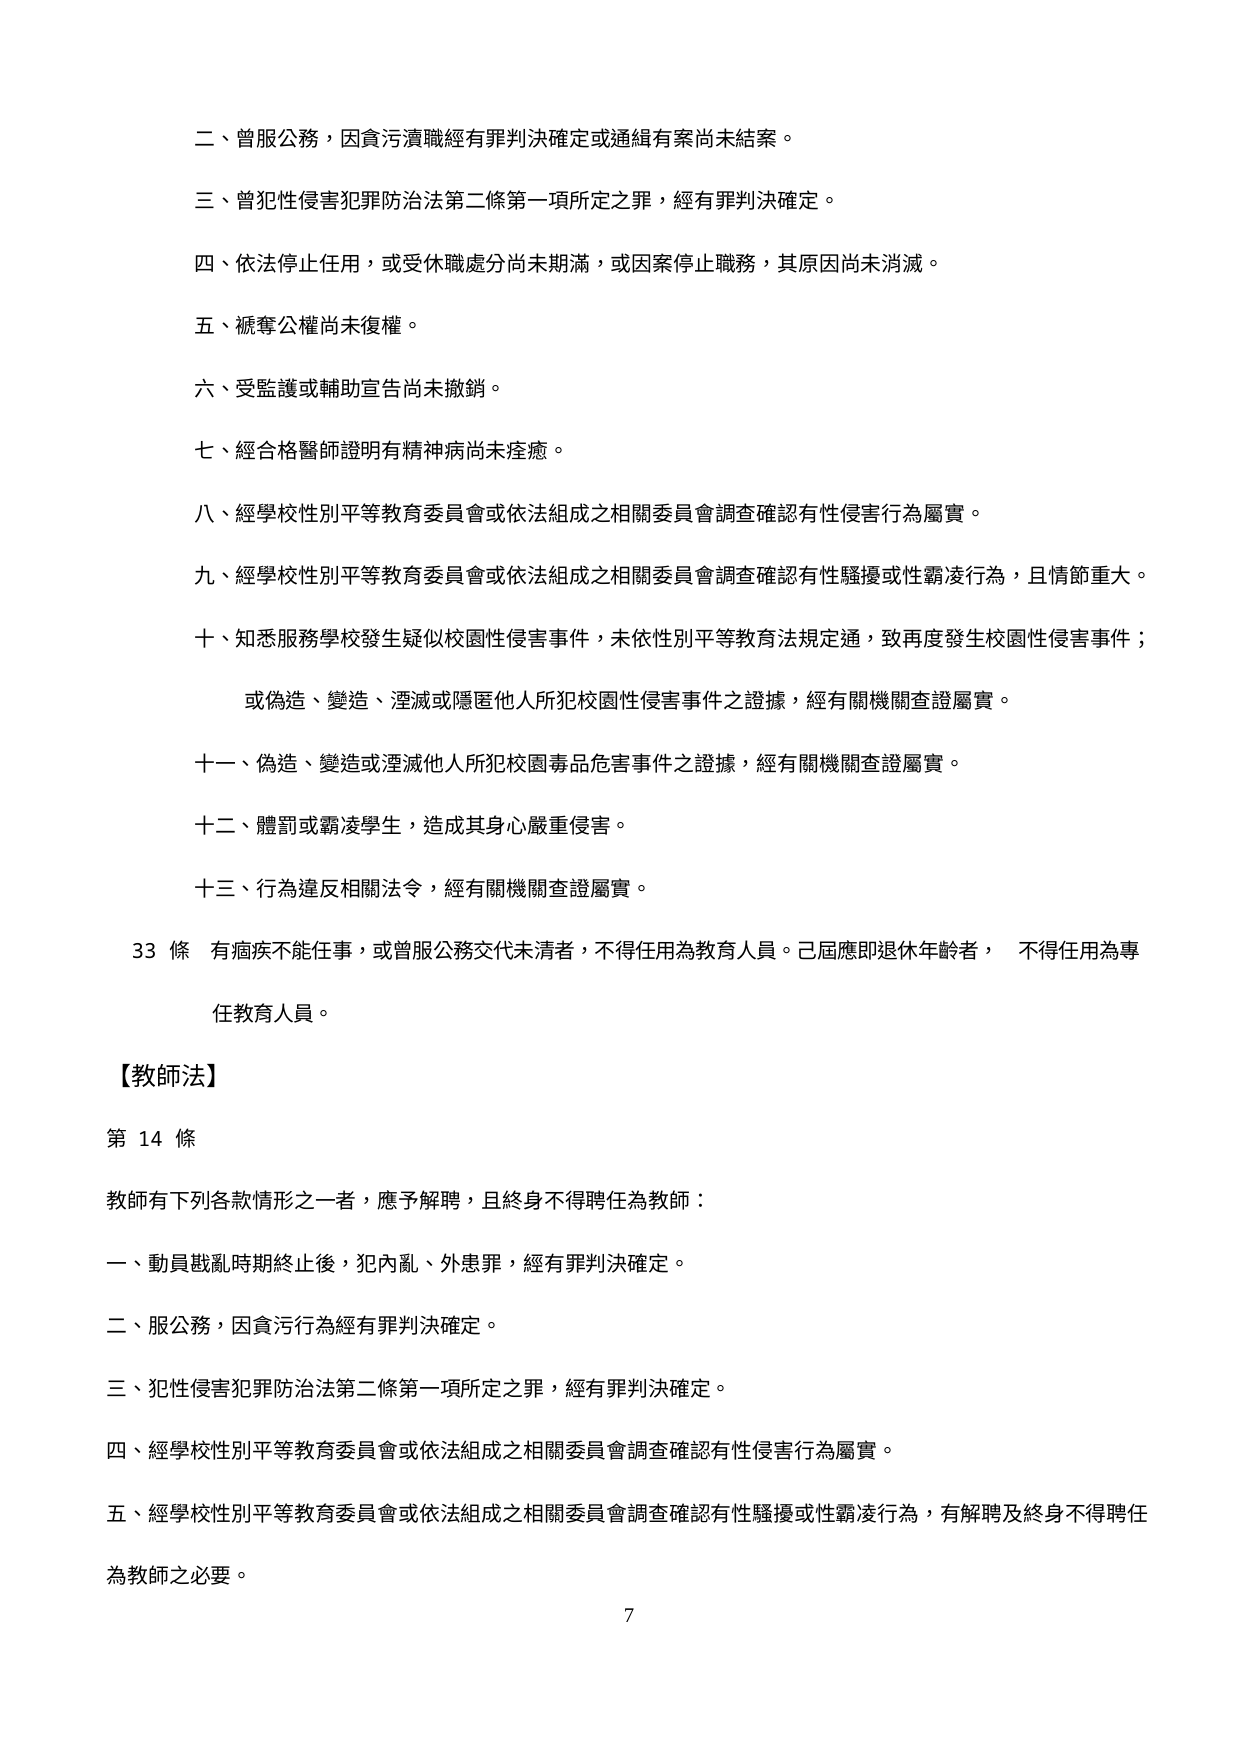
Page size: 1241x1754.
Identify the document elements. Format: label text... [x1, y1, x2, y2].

text 或偽造、變造、湮滅或隱匿他人所犯校園性侵害事件之證據，經有關機關查證屬實。 [106, 658, 1152, 721]
text 三、犯性侵害犯罪防治法第二條第一項所定之罪，經有罪判決確定。 [106, 1346, 1152, 1408]
text 十三、行為違反相關法令，經有關機關查證屬實。 [106, 846, 1152, 908]
text 二、服公務，因貪污行為經有罪判決確定。 [106, 1283, 1152, 1346]
text 七、經合格醫師證明有精神病尚未痊癒。 [106, 408, 1152, 471]
text 九、經學校性別平等教育委員會或依法組成之相關委員會調查確認有性騷擾或性霸凌行為，且情節重大。 [106, 533, 1152, 596]
text 教師有下列各款情形之一者，應予解聘，且終身不得聘任為教師： [106, 1158, 1152, 1221]
text 十一、偽造、變造或湮滅他人所犯校園毒品危害事件之證據，經有關機關查證屬實。 [106, 721, 1152, 783]
text 二、曾服公務，因貪污瀆職經有罪判決確定或通緝有案尚未結案。 [106, 96, 1152, 158]
text 八、經學校性別平等教育委員會或依法組成之相關委員會調查確認有性侵害行為屬實。 [106, 471, 1152, 533]
text 十二、體罰或霸凌學生，造成其身心嚴重侵害。 [106, 783, 1152, 846]
text 三、曾犯性侵害犯罪防治法第二條第一項所定之罪，經有罪判決確定。 [106, 158, 1152, 221]
text 一、動員戡亂時期終止後，犯內亂、外患罪，經有罪判決確定。 [106, 1221, 1152, 1283]
text 33 條 有痼疾不能任事，或曾服公務交代未清者，不得任用為教育人員。己屆應即退休年齡者， 不得任用為專任教育人員。 [119, 908, 1152, 1033]
text 五、褫奪公權尚未復權。 [106, 283, 1152, 346]
text 四、依法停止任用，或受休職處分尚未期滿，或因案停止職務，其原因尚未消滅。 [106, 221, 1152, 283]
text 五、經學校性別平等教育委員會或依法組成之相關委員會調查確認有性騷擾或性霸凌行為，有解聘及終身不得聘任為教師之必要。 [106, 1471, 1152, 1596]
text 十、知悉服務學校發生疑似校園性侵害事件，未依性別平等教育法規定通，致再度發生校園性侵害事件； [106, 596, 1152, 658]
text 第 14 條 [106, 1096, 1152, 1158]
text 四、經學校性別平等教育委員會或依法組成之相關委員會調查確認有性侵害行為屬實。 [106, 1408, 1152, 1471]
text 六、受監護或輔助宣告尚未撤銷。 [106, 346, 1152, 408]
text 【教師法】 [106, 1033, 1152, 1096]
